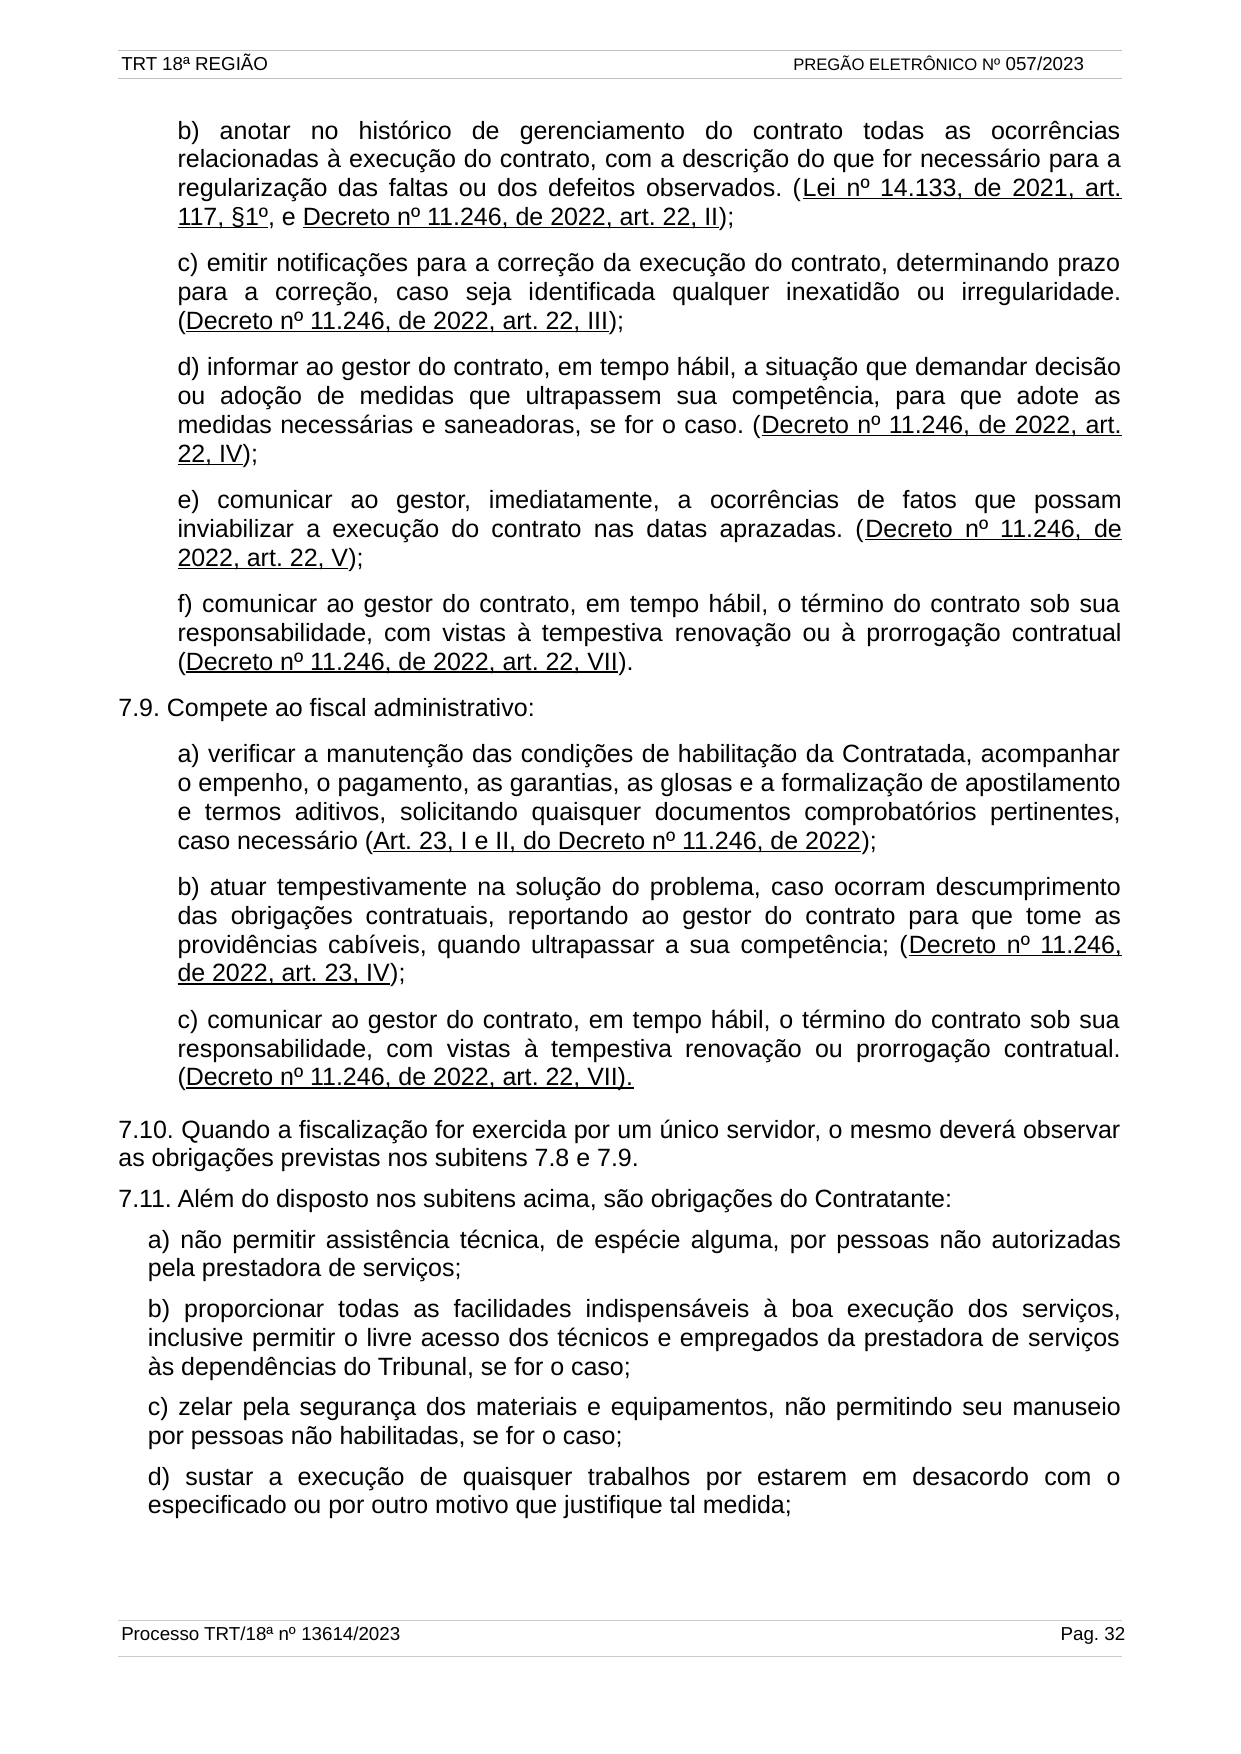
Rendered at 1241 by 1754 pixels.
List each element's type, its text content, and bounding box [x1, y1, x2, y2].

text d) sustar a execução de quaisquer trabalhos por estarem em desacordo com o especificado ou por outro motivo que justifique tal medida; [148, 1462, 1122, 1519]
text c) zelar pela segurança dos materiais e equipamentos, não permitindo seu manuseio por pessoas não habilitadas, se for o caso; [148, 1392, 1122, 1450]
text c) comunicar ao gestor do contrato, em tempo hábil, o término do contrato sob sua responsabilidade, com vistas à tempestiva renovação ou prorrogação contratual. (Decreto nº 11.246, de 2022, art. 22, VII). [177, 1005, 1122, 1091]
text 7.11. Além do disposto nos subitens acima, são obrigações do Contratante: [118, 1184, 1122, 1213]
text c) emitir notificações para a correção da execução do contrato, determinando prazo para a correção, caso seja identificada qualquer inexatidão ou irregularidade. (Decreto nº 11.246, de 2022, art. 22, III); [177, 248, 1122, 334]
text a) verificar a manutenção das condições de habilitação da Contratada, acompanhar o empenho, o pagamento, as garantias, as glosas e a formalização de apostilamento e termos aditivos, solicitando quaisquer documentos comprobatórios pertinentes, caso necessário (Art. 23, I e II, do Decreto nº 11.246, de 2022); [177, 739, 1122, 854]
text f) comunicar ao gestor do contrato, em tempo hábil, o término do contrato sob sua responsabilidade, com vistas à tempestiva renovação ou à prorrogação contratual (Decreto nº 11.246, de 2022, art. 22, VII). [177, 589, 1122, 675]
text d) informar ao gestor do contrato, em tempo hábil, a situação que demandar decisão ou adoção de medidas que ultrapassem sua competência, para que adote as medidas necessárias e saneadoras, se for o caso. (Decreto nº 11.246, de 2022, art. 22, IV); [177, 352, 1122, 467]
text b) atuar tempestivamente na solução do problema, caso ocorram descumprimento das obrigações contratuais, reportando ao gestor do contrato para que tome as providências cabíveis, quando ultrapassar a sua competência; (Decreto nº 11.246, de 2022, art. 23, IV); [177, 872, 1122, 987]
text a) não permitir assistência técnica, de espécie alguma, por pessoas não autorizadas pela prestadora de serviços; [148, 1225, 1122, 1282]
text 7.10. Quando a fiscalização for exercida por um único servidor, o mesmo deverá observar as obrigações previstas nos subitens 7.8 e 7.9. [118, 1115, 1122, 1172]
text 7.9. Compete ao fiscal administrativo: [118, 693, 1122, 722]
text e) comunicar ao gestor, imediatamente, a ocorrências de fatos que possam inviabilizar a execução do contrato nas datas aprazadas. (Decreto nº 11.246, de 2022, art. 22, V); [177, 485, 1122, 571]
text b) anotar no histórico de gerenciamento do contrato todas as ocorrências relacionadas à execução do contrato, com a descrição do que for necessário para a regularização das faltas ou dos defeitos observados. (Lei nº 14.133, de 2021, art. 117, §1º, e Decreto nº 11.246, de 2022, art. 22, II); [177, 116, 1122, 231]
text b) proporcionar todas as facilidades indispensáveis à boa execução dos serviços, inclusive permitir o livre acesso dos técnicos e empregados da prestadora de serviços às dependências do Tribunal, se for o caso; [148, 1294, 1122, 1380]
